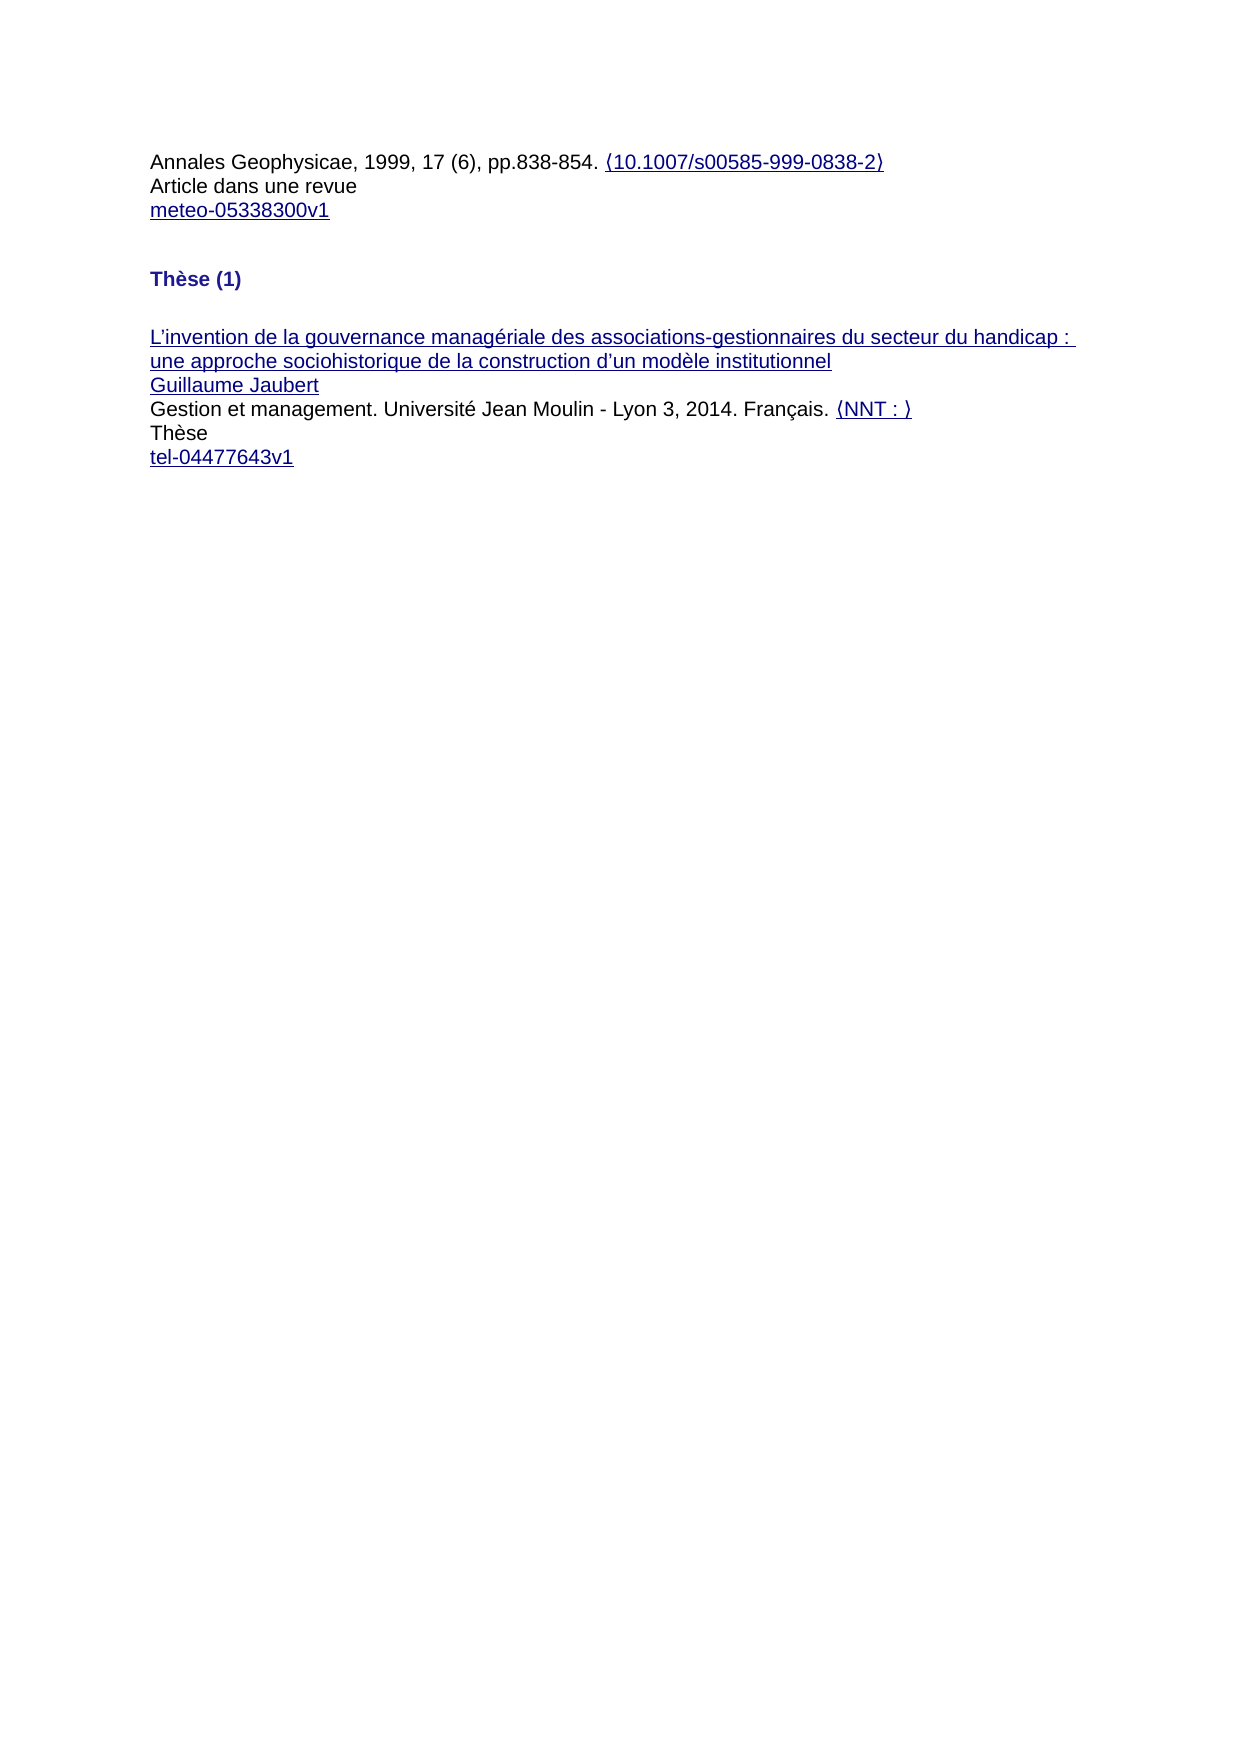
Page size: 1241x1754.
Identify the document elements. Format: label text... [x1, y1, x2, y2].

table_cell Annales Geophysicae, 1999, 17 (6), pp.838-854. ⟨10.1007/s00585-999-0838-2⟩ Article dans une revue meteo-05338300v1 [150, 150, 1090, 222]
subtitle Thèse (1) [150, 267, 1090, 291]
table_header L’invention de la gouvernance managériale des associations-gestionnaires du secteur du handicap : une approche sociohistorique de la construction d’un modèle institutionnel Guillaume Jaubert Gestion et management. Université Jean Moulin - Lyon 3, 2014. Français. ⟨NNT : ⟩ Thèse tel-04477643v1 [150, 325, 1090, 469]
